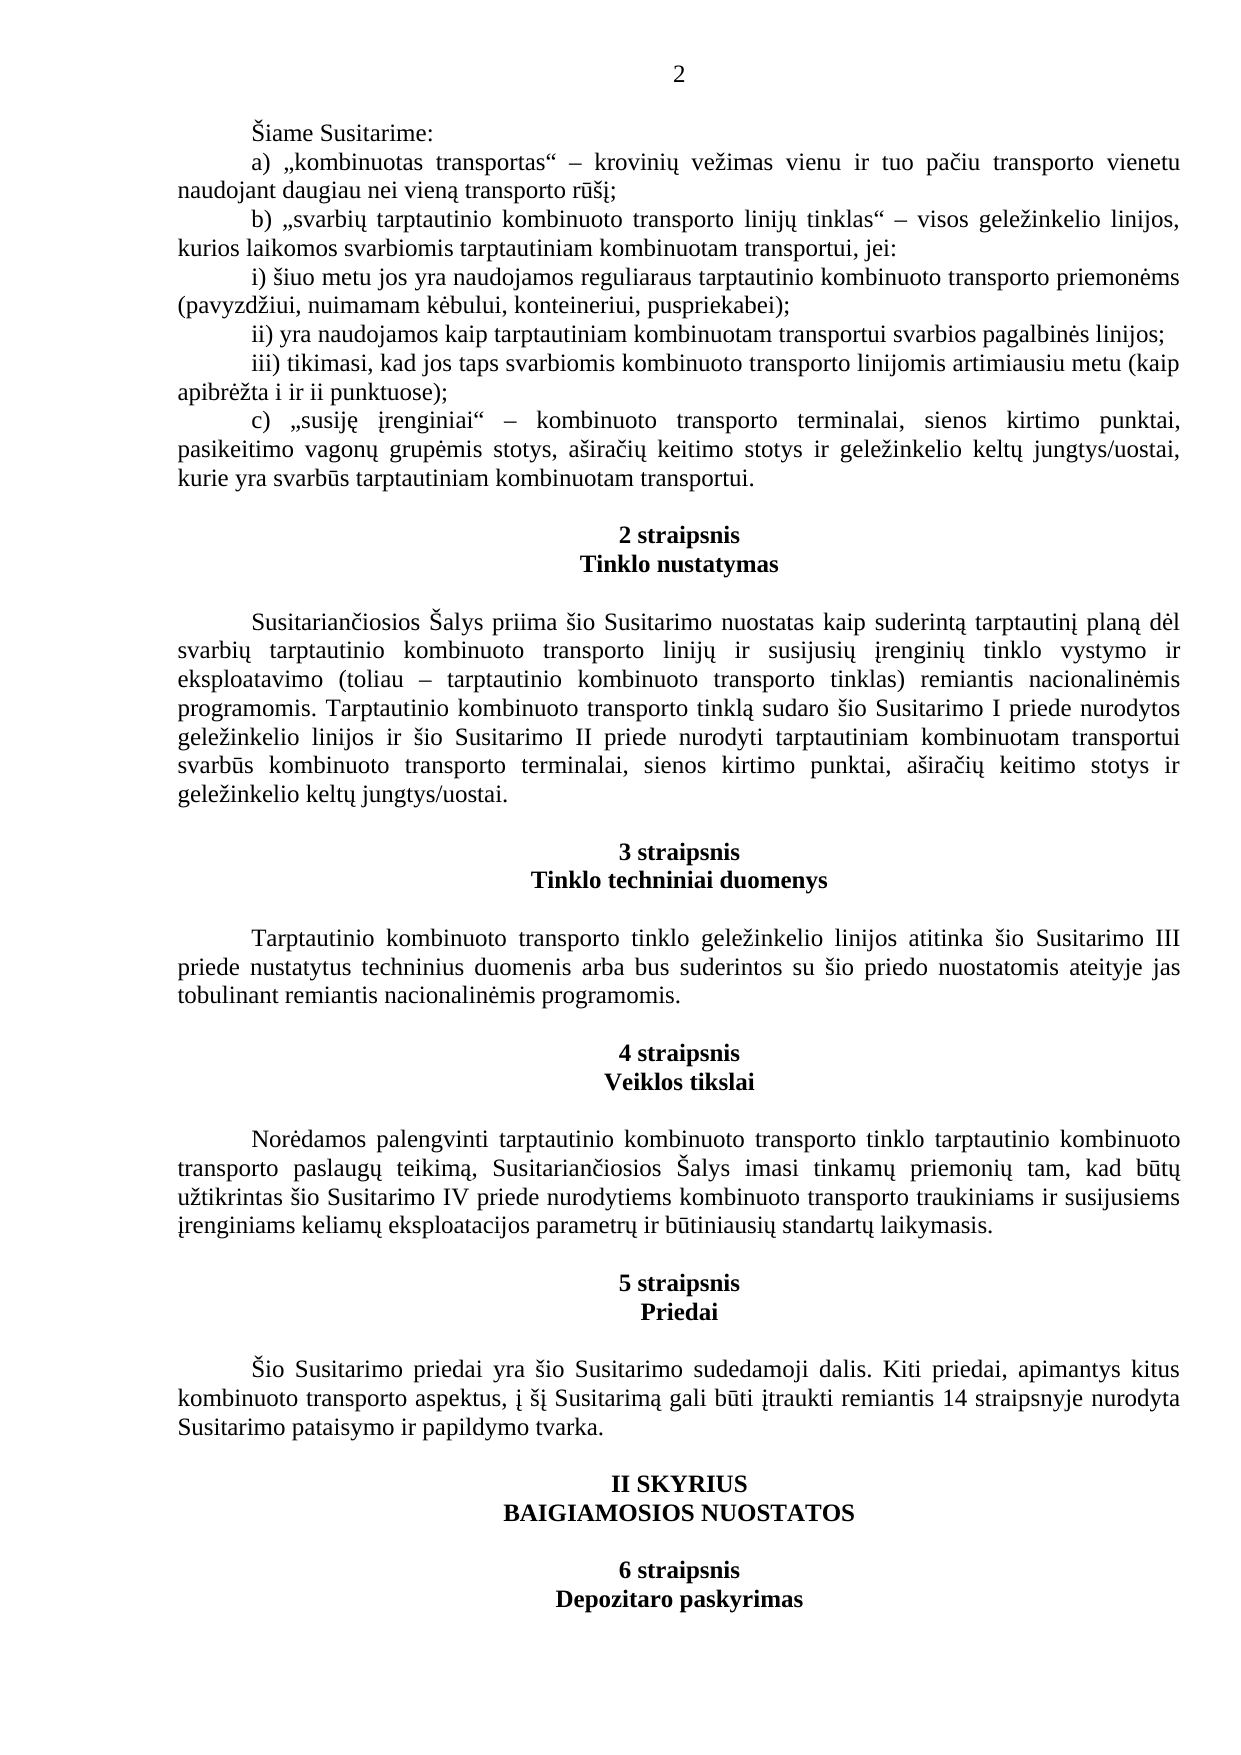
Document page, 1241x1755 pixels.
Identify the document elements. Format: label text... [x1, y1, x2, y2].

text Priedai [177, 1297, 1181, 1326]
text Šio Susitarimo priedai yra šio Susitarimo sudedamoji dalis. Kiti priedai, apimantys kitus kombinuoto transporto aspektus, į šį Susitarimą gali būti įtraukti remiantis 14 straipsnyje nurodyta Susitarimo pataisymo ir papildymo tvarka. [177, 1354, 1181, 1441]
text 3 straipsnis [177, 837, 1181, 866]
text Norėdamos palengvinti tarptautinio kombinuoto transporto tinklo tarptautinio kombinuoto transporto paslaugų teikimą, Susitariančiosios Šalys imasi tinkamų priemonių tam, kad būtų užtikrintas šio Susitarimo IV priede nurodytiems kombinuoto transporto traukiniams ir susijusiems įrenginiams keliamų eksploatacijos parametrų ir būtiniausių standartų laikymasis. [177, 1124, 1181, 1239]
text 2 straipsnis [177, 521, 1181, 549]
text 6 straipsnis [177, 1556, 1181, 1584]
text a) „kombinuotas transportas“ – krovinių vežimas vienu ir tuo pačiu transporto vienetu naudojant daugiau nei vieną transporto rūšį; [177, 147, 1181, 204]
text c) „susiję įrenginiai“ – kombinuoto transporto terminalai, sienos kirtimo punktai, pasikeitimo vagonų grupėmis stotys, aširačių keitimo stotys ir geležinkelio keltų jungtys/uostai, kurie yra svarbūs tarptautiniam kombinuotam transportui. [177, 406, 1181, 492]
text i) šiuo metu jos yra naudojamos reguliaraus tarptautinio kombinuoto transporto priemonėms (pavyzdžiui, nuimamam kėbului, konteineriui, puspriekabei); [177, 262, 1181, 319]
text Šiame Susitarime: [177, 118, 1181, 147]
text Tarptautinio kombinuoto transporto tinklo geležinkelio linijos atitinka šio Susitarimo III priede nustatytus techninius duomenis arba bus suderintos su šio priedo nuostatomis ateityje jas tobulinant remiantis nacionalinėmis programomis. [177, 923, 1181, 1009]
text Tinklo techniniai duomenys [177, 866, 1181, 894]
text iii) tikimasi, kad jos taps svarbiomis kombinuoto transporto linijomis artimiausiu metu (kaip apibrėžta i ir ii punktuose); [177, 348, 1181, 406]
text BAIGIAMOSIOS NUOSTATOS [177, 1498, 1181, 1527]
text Susitariančiosios Šalys priima šio Susitarimo nuostatas kaip suderintą tarptautinį planą dėl svarbių tarptautinio kombinuoto transporto linijų ir susijusių įrenginių tinklo vystymo ir eksploatavimo (toliau – tarptautinio kombinuoto transporto tinklas) remiantis nacionalinėmis programomis. Tarptautinio kombinuoto transporto tinklą sudaro šio Susitarimo I priede nurodytos geležinkelio linijos ir šio Susitarimo II priede nurodyti tarptautiniam kombinuotam transportui svarbūs kombinuoto transporto terminalai, sienos kirtimo punktai, aširačių keitimo stotys ir geležinkelio keltų jungtys/uostai. [177, 607, 1181, 808]
text 5 straipsnis [177, 1268, 1181, 1297]
text II SKYRIUS [177, 1469, 1181, 1498]
text b) „svarbių tarptautinio kombinuoto transporto linijų tinklas“ – visos geležinkelio linijos, kurios laikomos svarbiomis tarptautiniam kombinuotam transportui, jei: [177, 204, 1181, 262]
text Veiklos tikslai [177, 1067, 1181, 1096]
text Depozitaro paskyrimas [177, 1584, 1181, 1613]
text Tinklo nustatymas [177, 549, 1181, 578]
text ii) yra naudojamos kaip tarptautiniam kombinuotam transportui svarbios pagalbinės linijos; [177, 319, 1181, 348]
text 4 straipsnis [177, 1038, 1181, 1067]
